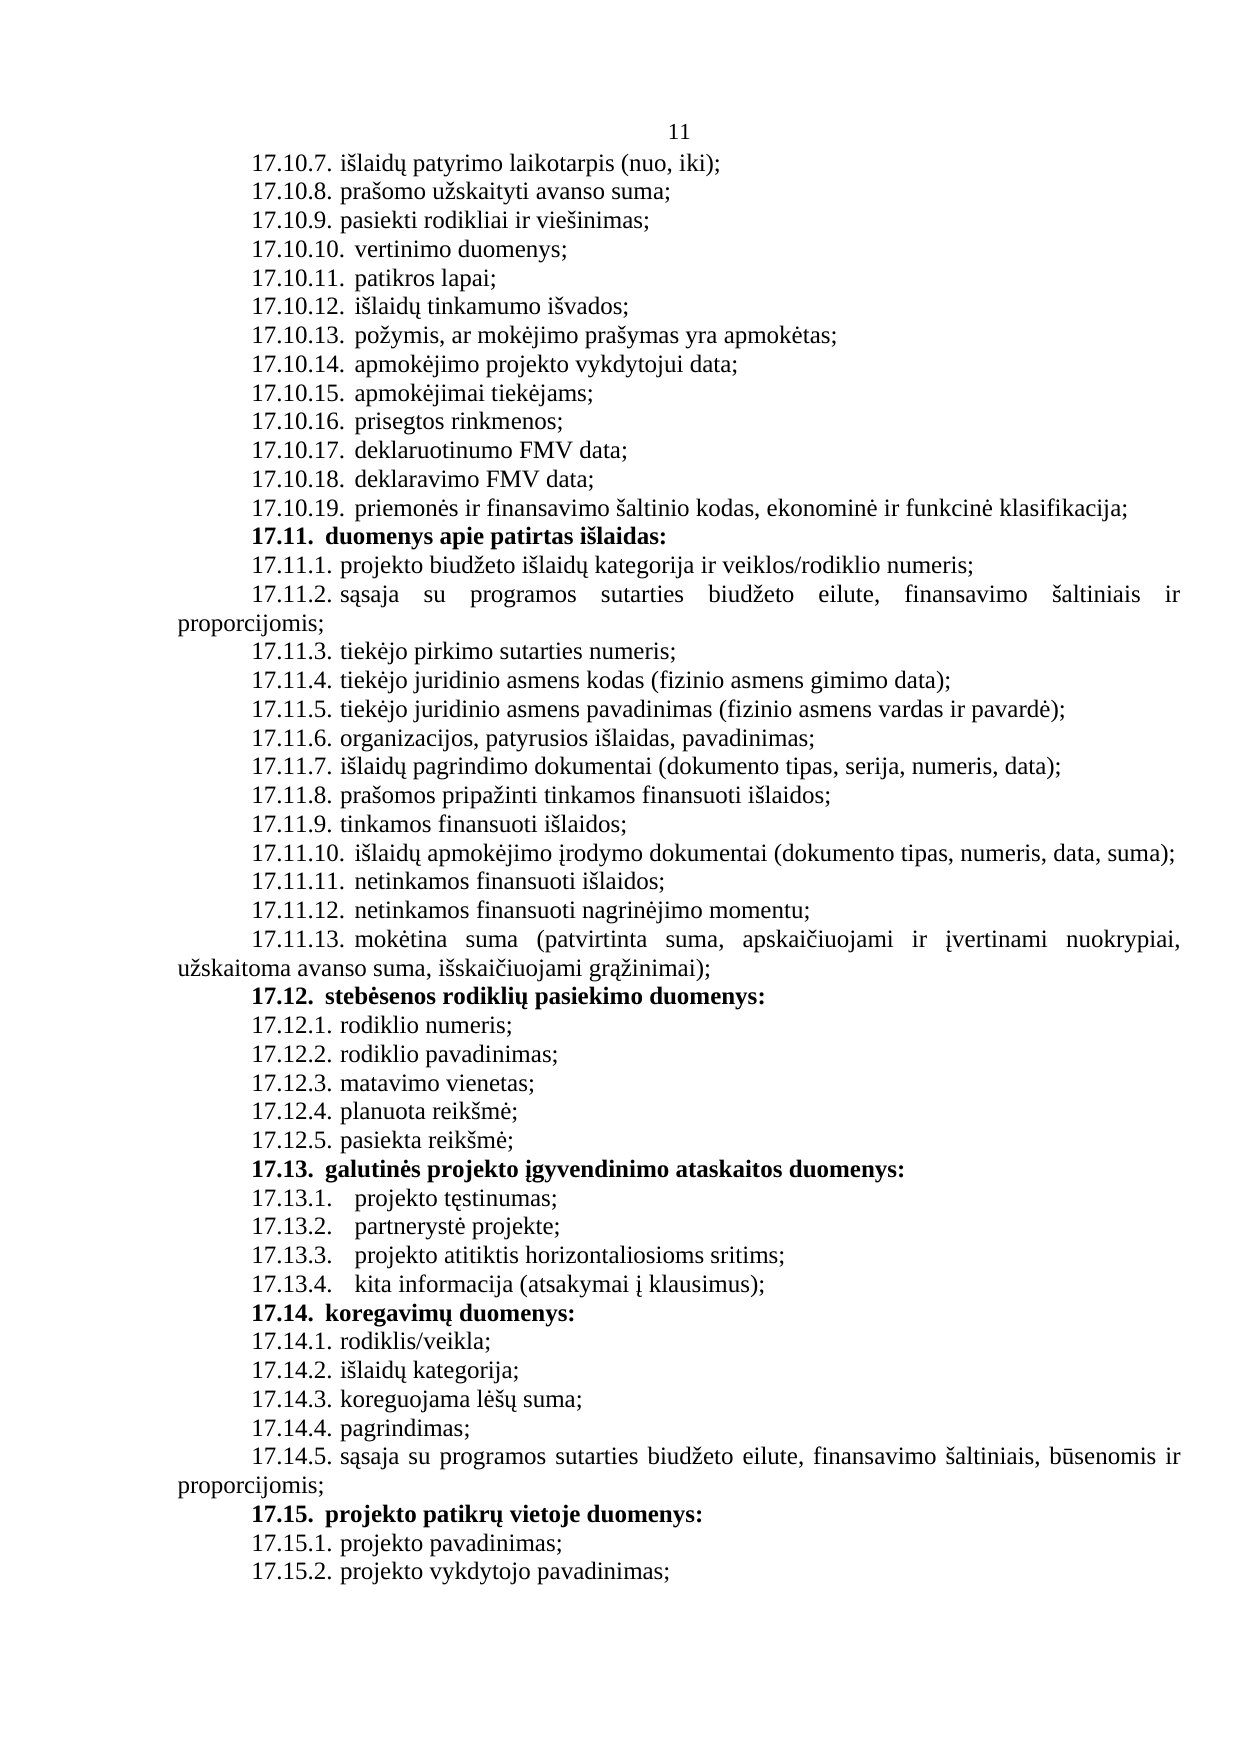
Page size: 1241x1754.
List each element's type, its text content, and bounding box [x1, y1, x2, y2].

text 17.13.3. projekto atitiktis horizontaliosioms sritims; [251, 1240, 1181, 1269]
text 17.11.2. sąsaja su programos sutarties biudžeto eilute, finansavimo šaltiniais ir proporcijomis; [177, 579, 1181, 636]
text 17.11.9. tinkamos finansuoti išlaidos; [177, 809, 1181, 838]
text 17.10.10. vertinimo duomenys; [177, 234, 1181, 263]
text 17.13. galutinės projekto įgyvendinimo ataskaitos duomenys: [177, 1154, 1181, 1183]
text 17.11.11. netinkamos finansuoti išlaidos; [177, 866, 1181, 895]
text 17.10.7. išlaidų patyrimo laikotarpis (nuo, iki); [177, 148, 1181, 176]
text 17.11.8. prašomos pripažinti tinkamos finansuoti išlaidos; [177, 780, 1181, 809]
text 17.11.12. netinkamos finansuoti nagrinėjimo momentu; [177, 895, 1181, 924]
text 17.12.4. planuota reikšmė; [177, 1096, 1181, 1125]
text 17.10.11. patikros lapai; [177, 263, 1181, 291]
text 17.11.5. tiekėjo juridinio asmens pavadinimas (fizinio asmens vardas ir pavardė); [177, 694, 1181, 723]
text 17.14.2. išlaidų kategorija; [177, 1355, 1181, 1384]
text 17.13.1. projekto tęstinumas; [251, 1183, 1181, 1211]
text 17.10.12. išlaidų tinkamumo išvados; [177, 291, 1181, 320]
text 17.10.19. priemonės ir finansavimo šaltinio kodas, ekonominė ir funkcinė klasifikacija; [177, 493, 1181, 521]
text 17.11.1. projekto biudžeto išlaidų kategorija ir veiklos/rodiklio numeris; [177, 550, 1181, 579]
text 17.14.4. pagrindimas; [177, 1413, 1181, 1441]
text 17.11.4. tiekėjo juridinio asmens kodas (fizinio asmens gimimo data); [177, 665, 1181, 694]
text 17.11.6. organizacijos, patyrusios išlaidas, pavadinimas; [177, 723, 1181, 751]
text 17.11.3. tiekėjo pirkimo sutarties numeris; [177, 636, 1181, 665]
text 17.15.2. projekto vykdytojo pavadinimas; [177, 1556, 1181, 1585]
text 17.10.13. požymis, ar mokėjimo prašymas yra apmokėtas; [177, 320, 1181, 349]
text 17.13.2. partnerystė projekte; [251, 1211, 1181, 1240]
text 17.11. duomenys apie patirtas išlaidas: [177, 521, 1181, 550]
text 17.14.5. sąsaja su programos sutarties biudžeto eilute, finansavimo šaltiniais, būsenomis ir proporcijomis; [177, 1441, 1181, 1499]
text 17.11.7. išlaidų pagrindimo dokumentai (dokumento tipas, serija, numeris, data); [177, 751, 1181, 780]
text 17.11.10. išlaidų apmokėjimo įrodymo dokumentai (dokumento tipas, numeris, data, suma); [177, 838, 1181, 866]
text 17.12.5. pasiekta reikšmė; [177, 1125, 1181, 1154]
text 17.13.4. kita informacija (atsakymai į klausimus); [251, 1269, 1181, 1298]
text 17.12.2. rodiklio pavadinimas; [177, 1039, 1181, 1068]
text 17.10.18. deklaravimo FMV data; [177, 464, 1181, 493]
text 17.12.1. rodiklio numeris; [177, 1010, 1181, 1039]
text 17.10.14. apmokėjimo projekto vykdytojui data; [177, 349, 1181, 378]
text 17.10.16. prisegtos rinkmenos; [177, 406, 1181, 435]
text 17.14.1. rodiklis/veikla; [177, 1326, 1181, 1355]
text 17.11.13. mokėtina suma (patvirtinta suma, apskaičiuojami ir įvertinami nuokrypiai, užskaitoma avanso suma, išskaičiuojami grąžinimai); [177, 924, 1181, 981]
text 17.15.1. projekto pavadinimas; [177, 1528, 1181, 1556]
text 17.10.15. apmokėjimai tiekėjams; [177, 378, 1181, 406]
text 17.10.8. prašomo užskaityti avanso suma; [177, 176, 1181, 205]
text 17.10.9. pasiekti rodikliai ir viešinimas; [177, 205, 1181, 234]
text 17.14. koregavimų duomenys: [177, 1298, 1181, 1326]
text 17.12.3. matavimo vienetas; [177, 1068, 1181, 1096]
text 17.10.17. deklaruotinumo FMV data; [177, 435, 1181, 464]
text 17.14.3. koreguojama lėšų suma; [177, 1384, 1181, 1413]
text 17.12. stebėsenos rodiklių pasiekimo duomenys: [177, 981, 1181, 1010]
text 17.15. projekto patikrų vietoje duomenys: [177, 1499, 1181, 1528]
